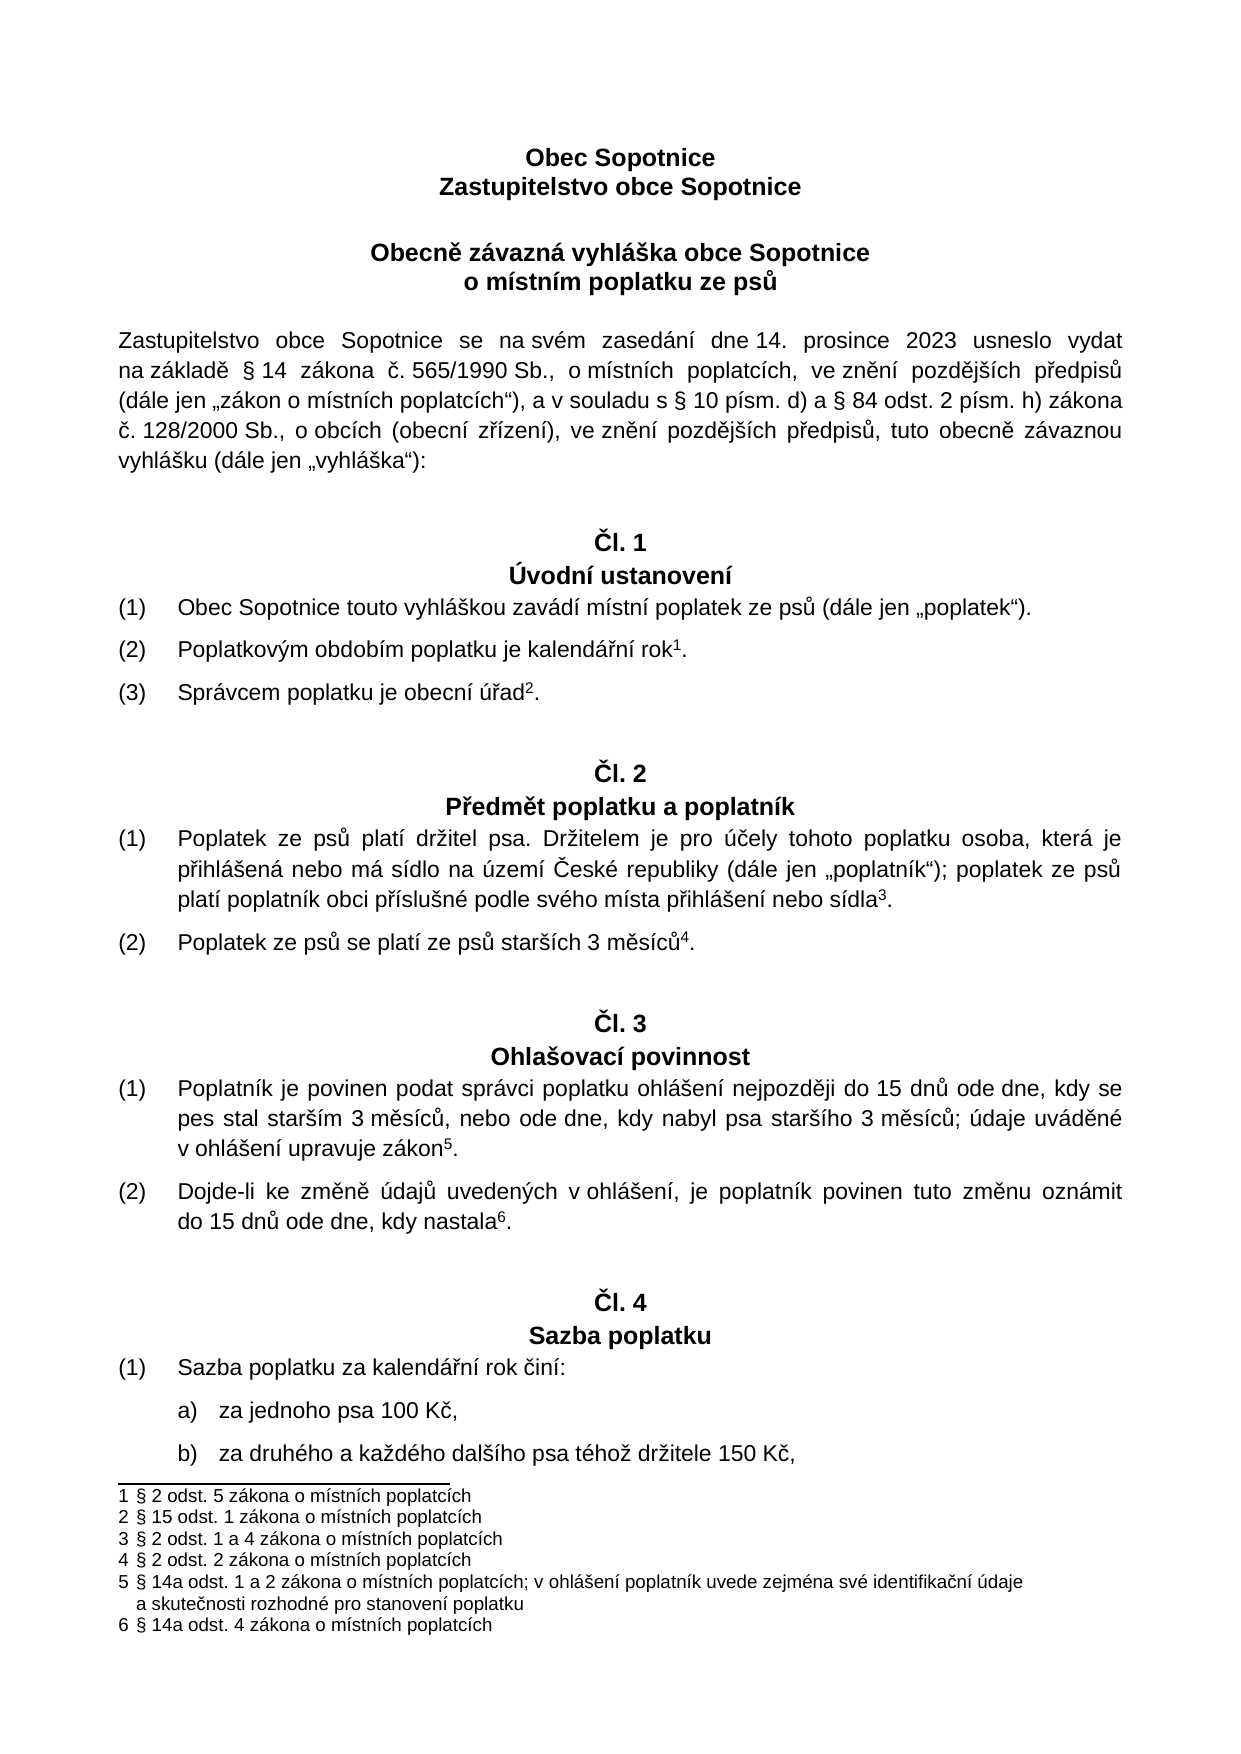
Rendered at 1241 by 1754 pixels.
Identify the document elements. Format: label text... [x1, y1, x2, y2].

list Poplatkovým obdobím poplatku je kalendářní rok. [118, 636, 1122, 663]
text Zastupitelstvo obce Sopotnice se na svém zasedání dne 14. prosince 2023 usneslo vydat na základě § 14 zákona č. 565/1990 Sb., o místních poplatcích, ve znění pozdějších předpisů (dále jen „zákon o místních poplatcích“), a v souladu s § 10 písm. d) a § 84 odst. 2 písm. h) zákona č. 128/2000 Sb., o obcích (obecní zřízení), ve znění pozdějších předpisů, tuto obecně závaznou vyhlášku (dále jen „vyhláška“): [118, 327, 1122, 474]
list za druhého a každého dalšího psa téhož držitele 150 Kč, [177, 1440, 1122, 1466]
list § 15 odst. 1 zákona o místních poplatcích [118, 1506, 1122, 1528]
list Dojde-li ke změně údajů uvedených v ohlášení, je poplatník povinen tuto změnu oznámit do 15 dnů ode dne, kdy nastala. [118, 1178, 1122, 1234]
subtitle Čl. 1 Úvodní ustanovení [118, 528, 1122, 589]
list Poplatek ze psů se platí ze psů starších 3 měsíců. [118, 928, 1122, 955]
subtitle Čl. 2 Předmět poplatku a poplatník [118, 759, 1122, 821]
subtitle Čl. 3 Ohlašovací povinnost [118, 1009, 1122, 1071]
subtitle Čl. 4 Sazba poplatku [118, 1288, 1122, 1350]
list Poplatek ze psů platí držitel psa. Držitelem je pro účely tohoto poplatku osoba, která je přihlášená nebo má sídlo na území České republiky (dále jen „poplatník“); poplatek ze psů platí poplatník obci příslušné podle svého místa přihlášení nebo sídla. [118, 825, 1122, 912]
list § 14a odst. 4 zákona o místních poplatcích [118, 1614, 1122, 1635]
list Sazba poplatku za kalendářní rok činí: [118, 1354, 1122, 1381]
list Obec Sopotnice touto vyhláškou zavádí místní poplatek ze psů (dále jen „poplatek“). [118, 594, 1122, 620]
list § 14a odst. 1 a 2 zákona o místních poplatcích; v ohlášení poplatník uvede zejména své identifikační údaje a skutečnosti rozhodné pro stanovení poplatku [118, 1571, 1122, 1614]
list Poplatník je povinen podat správci poplatku ohlášení nejpozději do 15 dnů ode dne, kdy se pes stal starším 3 měsíců, nebo ode dne, kdy nabyl psa staršího 3 měsíců; údaje uváděné v ohlášení upravuje zákon. [118, 1075, 1122, 1162]
list Správcem poplatku je obecní úřad. [118, 679, 1122, 706]
list za jednoho psa 100 Kč, [177, 1397, 1122, 1423]
list § 2 odst. 5 zákona o místních poplatcích [118, 1484, 1122, 1506]
text Obec Sopotnice Zastupitelstvo obce Sopotnice [118, 143, 1122, 201]
subtitle Obecně závazná vyhláška obce Sopotnice o místním poplatku ze psů [118, 238, 1122, 295]
list § 2 odst. 2 zákona o místních poplatcích [118, 1549, 1122, 1571]
list § 2 odst. 1 a 4 zákona o místních poplatcích [118, 1528, 1122, 1549]
